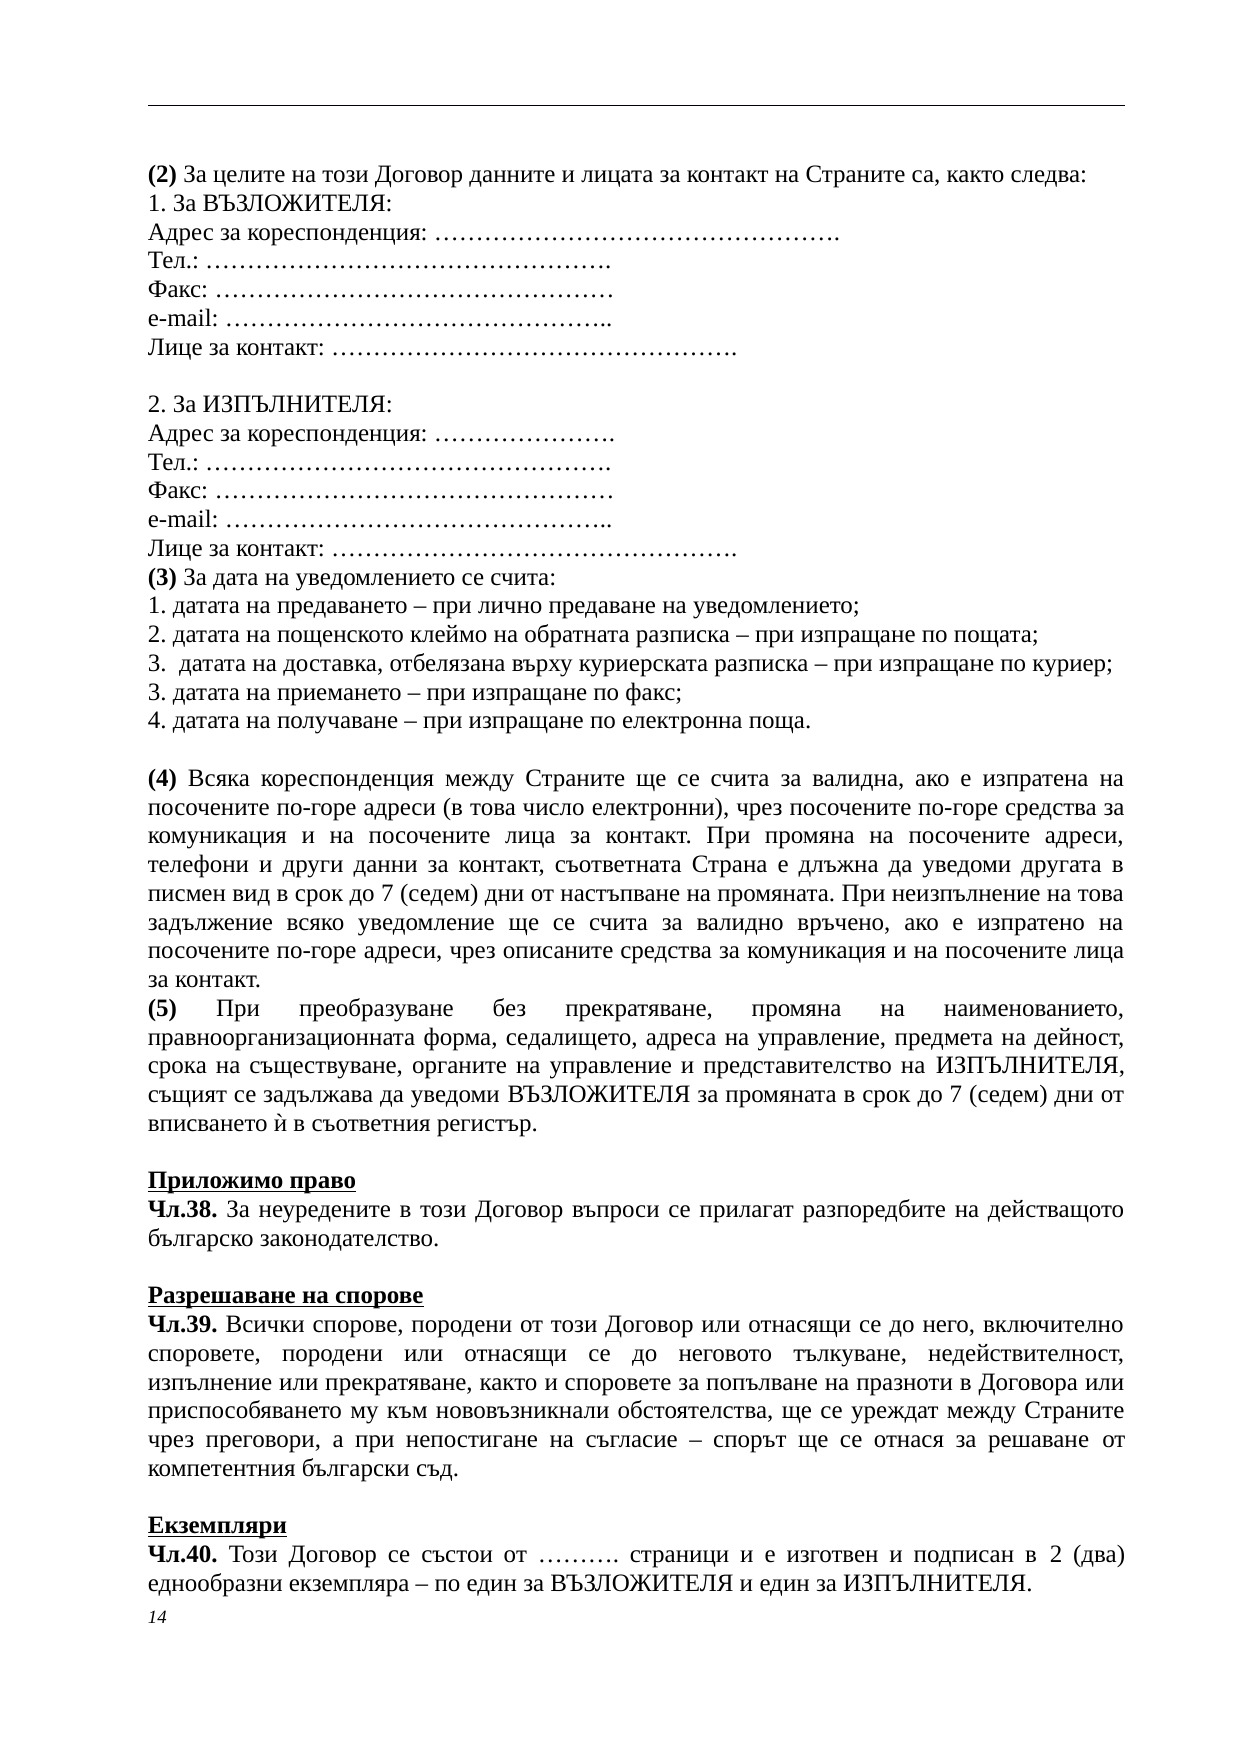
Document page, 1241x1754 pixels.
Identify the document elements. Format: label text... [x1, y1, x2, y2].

text e-mail: ……………………………………….. [148, 303, 1125, 332]
text Адрес за кореспонденция: …………………………………………. [148, 217, 1125, 246]
text Факс: ………………………………………… [148, 476, 1125, 504]
text 3. датата на доставка, отбелязана върху куриерската разписка – при изпращане по куриер; [148, 648, 1125, 677]
text 4. датата на получаване – при изпращане по електронна поща. [148, 706, 1125, 734]
text Разрешаване на спорове [148, 1281, 1125, 1309]
text Чл.40. Този Договор се състои от ………. страници и е изготвен и подписан в 2 (два) еднообразни екземпляра – по един за ВЪЗЛОЖИТЕЛЯ и един за ИЗПЪЛНИТЕЛЯ. [148, 1539, 1125, 1597]
text Тел.: …………………………………………. [148, 246, 1125, 274]
text Приложимо право [148, 1166, 1125, 1194]
text Екземпляри [148, 1511, 1125, 1539]
text (4) Всяка кореспонденция между Страните ще се счита за валидна, ако е изпратена на посочените по-горе адреси (в това число електронни), чрез посочените по-горе средства за комуникация и на посочените лица за контакт. При промяна на посочените адреси, телефони и други данни за контакт, съответната Страна е длъжна да уведоми другата в писмен вид в срок до 7 (седем) дни от настъпване на промяната. При неизпълнение на това задължение всяко уведомление ще се счита за валидно връчено, ако е изпратено на посочените по-горе адреси, чрез описаните средства за комуникация и на посочените лица за контакт. [148, 763, 1125, 993]
text Чл.39. Всички спорове, породени от този Договор или отнасящи се до него, включително споровете, породени или отнасящи се до неговото тълкуване, недействителност, изпълнение или прекратяване, както и споровете за попълване на празноти в Договора или приспособяването му към нововъзникнали обстоятелства, ще се уреждат между Страните чрез преговори, а при непостигане на съгласие – спорът ще се отнася за решаване от компетентния български съд. [148, 1309, 1125, 1482]
text Чл.38. За неуредените в този Договор въпроси се прилагат разпоредбите на действащото българско законодателство. [148, 1194, 1125, 1252]
text Лице за контакт: …………………………………………. [148, 332, 1125, 361]
text 2. За ИЗПЪЛНИТЕЛЯ: [148, 389, 1125, 418]
text (5) При преобразуване без прекратяване, промяна на наименованието, правноорганизационната форма, седалището, адреса на управление, предмета на дейност, срока на съществуване, органите на управление и представителство на ИЗПЪЛНИТЕЛЯ, същият се задължава да уведоми ВЪЗЛОЖИТЕЛЯ за промяната в срок до 7 (седем) дни от вписването ѝ в съответния регистър. [148, 993, 1125, 1137]
text 1. датата на предаването – при лично предаване на уведомлението; [148, 591, 1125, 619]
text (3) За дата на уведомлението се счита: [148, 562, 1125, 591]
text Адрес за кореспонденция: …………………. [148, 418, 1125, 447]
text Факс: ………………………………………… [148, 274, 1125, 303]
text 1. За ВЪЗЛОЖИТЕЛЯ: [148, 188, 1125, 217]
text Лице за контакт: …………………………………………. [148, 533, 1125, 562]
text 2. датата на пощенското клеймо на обратната разписка – при изпращане по пощата; [148, 619, 1125, 648]
text Тел.: …………………………………………. [148, 447, 1125, 476]
text (2) За целите на този Договор данните и лицата за контакт на Страните са, както следва: [148, 159, 1125, 188]
text 3. датата на приемането – при изпращане по факс; [148, 677, 1125, 706]
text e-mail: ……………………………………….. [148, 504, 1125, 533]
